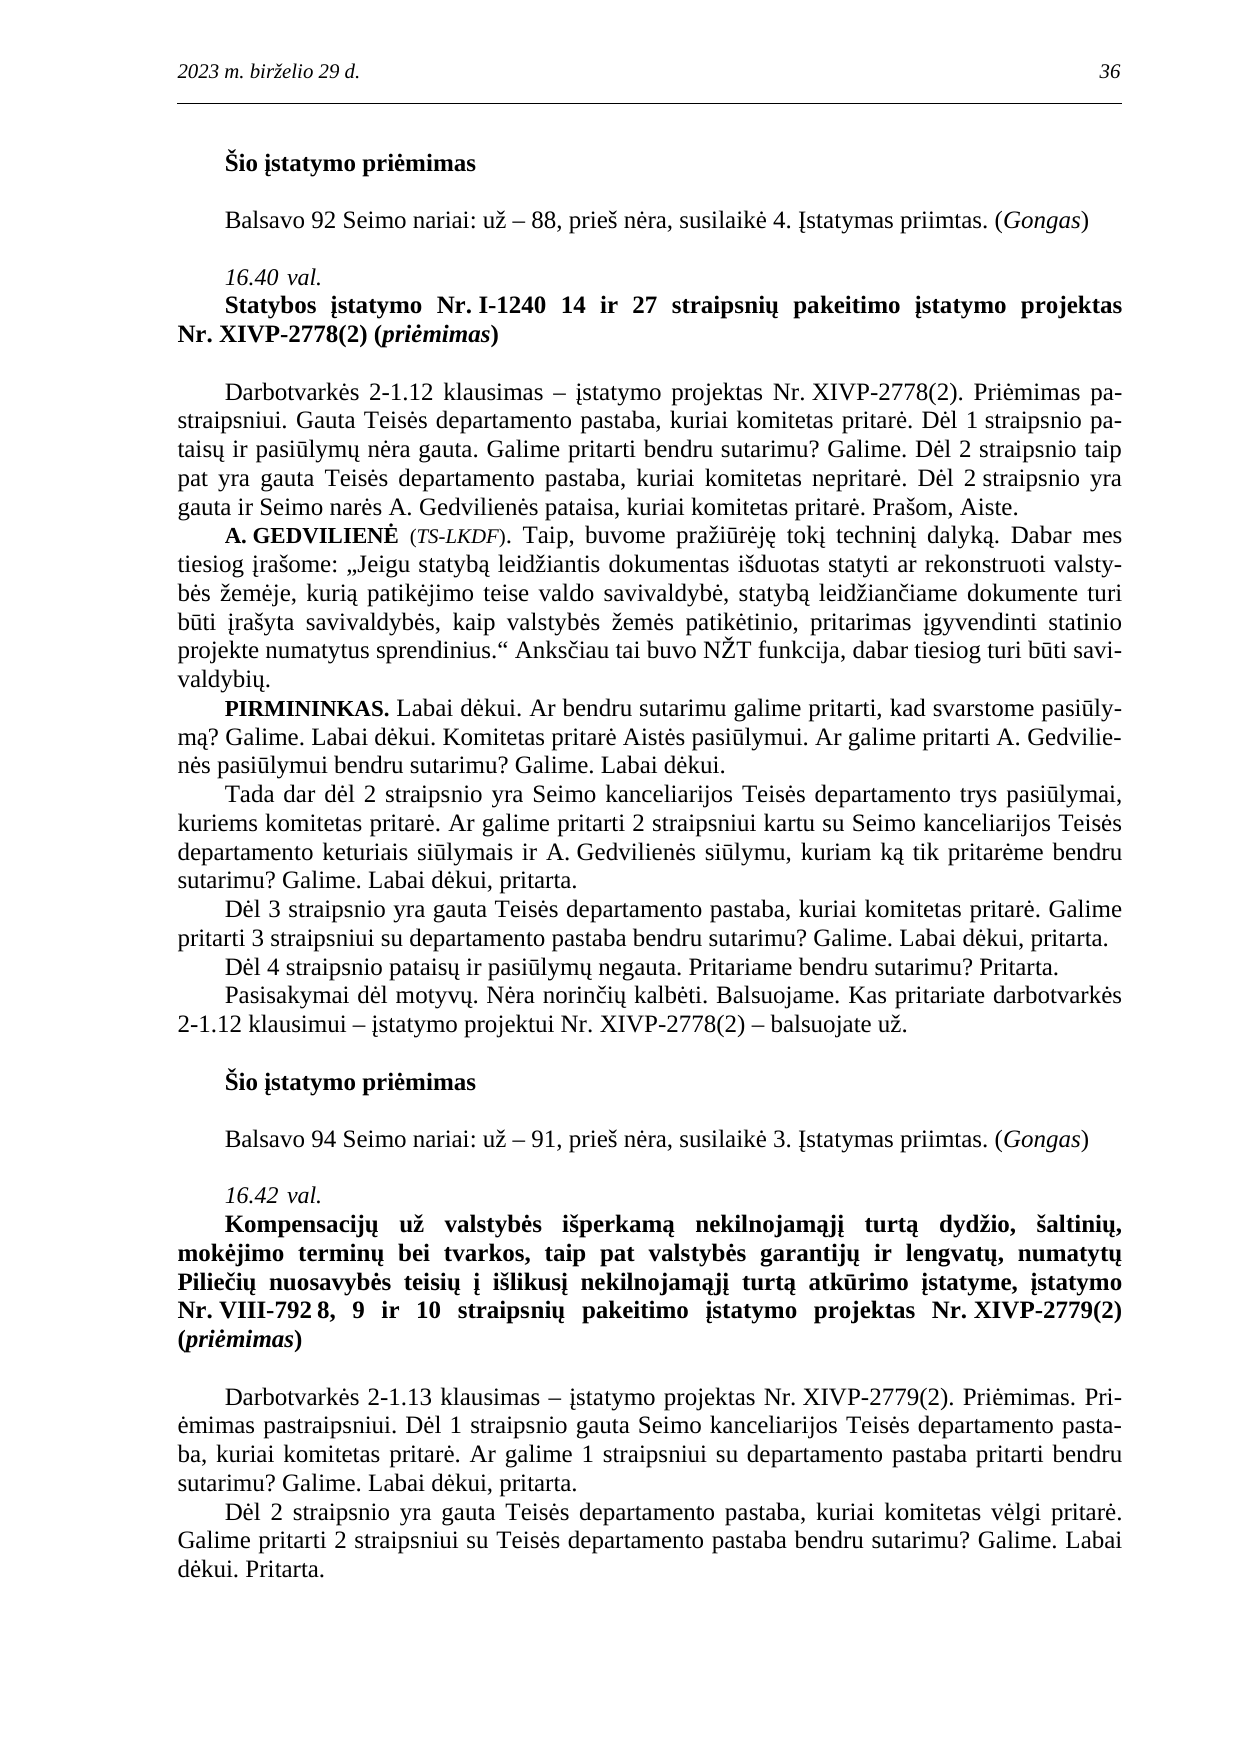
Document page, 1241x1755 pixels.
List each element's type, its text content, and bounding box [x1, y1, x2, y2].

text PIRMININKAS. La­bai dė­kui. Ar ben­dru su­ta­ri­mu ga­li­me pri­tar­ti, kad svars­to­me pa­siū­ly­mą? Ga­li­me. La­bai dė­kui. Ko­mi­te­tas pri­ta­rė Ais­tės pa­siū­ly­mui. Ar ga­li­me pri­tar­ti A. Ged­vi­lie­nės pa­siū­ly­mui ben­dru su­ta­ri­mu? Ga­li­me. La­bai dė­kui. [177, 693, 1122, 779]
text Dėl 4 straips­nio pa­tai­sų ir pa­siū­ly­mų ne­gau­ta. Pri­ta­ri­ame ben­dru su­ta­ri­mu? Pri­tar­ta. [177, 952, 1122, 980]
text 16.40 val. [224, 263, 1122, 290]
text Ta­da dar dėl 2 straips­nio yra Sei­mo kan­ce­lia­ri­jos Tei­sės de­par­ta­men­to trys pa­siū­ly­mai, ku­riems ko­mi­te­tas pri­ta­rė. Ar ga­li­me pri­tar­ti 2 straips­niui kar­tu su Sei­mo kan­ce­lia­ri­jos Tei­sės de­par­ta­men­to ke­tu­riais siū­ly­mais ir A. Ged­vi­lie­nės siū­ly­mu, ku­riam ką tik prit­arė­me ben­dru su­ta­ri­mu? Ga­li­me. La­bai dė­kui, pri­tar­ta. [177, 779, 1122, 894]
text Kom­pen­sa­ci­jų už vals­ty­bės iš­per­ka­mą ne­kil­no­ja­mą­jį tur­tą dy­džio, šal­ti­nių, mokėjimo ter­mi­nų bei tvar­kos, taip pat vals­ty­bės ga­ran­ti­jų ir leng­va­tų, nu­ma­ty­tų Piliečių nuo­sa­vy­bės tei­sių į iš­li­ku­sį ne­kil­no­ja­mą­jį tur­tą at­kū­ri­mo įsta­ty­me, įsta­ty­mo Nr. VIII-792 8, 9 ir 10 straips­nių pa­kei­ti­mo įsta­ty­mo pro­jek­tas Nr. XIVP-2779(2) (priėmi­mas) [177, 1209, 1122, 1353]
text Dar­bo­tvarkės 2-1.13 klau­si­mas – įsta­ty­mo pro­jek­tas Nr. XIVP-2779(2). Pri­ėmi­mas. Pri­ėmi­mas pa­straips­niui. Dėl 1 straips­nio gau­ta Sei­mo kan­ce­lia­ri­jos Tei­sės de­par­ta­men­to pa­sta­ba, ku­riai ko­mi­te­tas pri­ta­rė. Ar ga­li­me 1 straips­niui su de­par­ta­men­to pa­sta­ba pri­tar­ti ben­dru su­ta­ri­mu? Ga­li­me. La­bai dė­kui, pri­tar­ta. [177, 1382, 1122, 1497]
text Bal­sa­vo 94 Sei­mo na­riai: už – 91, prieš nė­ra, su­si­lai­kė 3. Įsta­ty­mas pri­im­tas. (Gon­gas) [177, 1124, 1122, 1153]
text Dėl 3 straips­nio yra gau­ta Tei­sės de­par­ta­men­to pa­sta­ba, ku­riai ko­mi­te­tas pri­ta­rė. Ga­li­me pri­tar­ti 3 straips­niui su de­par­ta­men­to pa­sta­ba ben­dru su­ta­ri­mu? Ga­li­me. La­bai dė­kui, pri­tar­ta. [177, 894, 1122, 952]
text Šio įsta­ty­mo pri­ėmi­mas [177, 1067, 1122, 1095]
text Bal­sa­vo 92 Sei­mo na­riai: už – 88, prieš nė­ra, su­si­lai­kė 4. Įsta­ty­mas pri­im­tas. (Gon­gas) [177, 205, 1122, 234]
text Šio įsta­ty­mo pri­ėmi­mas [177, 148, 1122, 176]
text 16.42 val. [224, 1182, 1122, 1209]
text Sta­ty­bos įsta­ty­mo Nr. I-1240 14 ir 27 straips­nių pa­kei­ti­mo įsta­ty­mo pro­jek­tas Nr. XIVP-2778(2) (pri­ėmi­mas) [177, 290, 1122, 348]
text A. GEDVILIENĖ (TS-LKDF). Taip, bu­vo­me pra­žiū­rė­ję to­kį tech­ni­nį da­ly­ką. Da­bar mes tie­siog įra­šo­me: „Jei­gu sta­ty­bą lei­džian­tis do­ku­men­tas iš­duo­tas sta­ty­ti ar re­konst­ruo­ti vals­ty­bės že­mė­je, ku­rią pa­ti­kė­ji­mo tei­se val­do sa­vi­val­dy­bė, sta­ty­bą lei­džian­čia­me do­ku­men­te tu­ri bū­ti įra­šy­ta sa­vi­val­dy­bės, kaip vals­ty­bės že­mės pa­ti­kė­ti­nio, pri­ta­ri­mas įgy­ven­din­ti sta­ti­nio pro­jek­te nu­ma­ty­tus spren­di­nius.“ Anks­čiau tai bu­vo NŽT funk­ci­ja, da­bar tie­siog tu­ri bū­ti sa­vi­val­dy­bių. [177, 520, 1122, 693]
text Dėl 2 straips­nio yra gau­ta Tei­sės de­par­ta­men­to pa­sta­ba, ku­riai ko­mi­te­tas vėl­gi pri­ta­rė. Ga­li­me pri­tar­ti 2 straips­niui su Tei­sės de­par­ta­men­to pa­sta­ba ben­dru su­ta­ri­mu? Ga­li­me. La­bai dė­kui. Pri­tar­ta. [177, 1497, 1122, 1583]
text Dar­bo­tvarkės 2-1.12 klau­si­mas – įsta­ty­mo pro­jek­tas Nr. XIVP-2778(2). Pri­ėmi­mas pa­straips­niui. Gau­ta Tei­sės de­par­ta­men­to pa­sta­ba, ku­riai ko­mi­te­tas pri­ta­rė. Dėl 1 straips­nio pa­tai­sų ir pa­siū­ly­mų nė­ra gau­ta. Ga­li­me pri­tar­ti ben­dru su­ta­ri­mu? Ga­li­me. Dėl 2 straips­nio taip pat yra gau­ta Tei­sės de­par­ta­men­to pa­sta­ba, ku­riai ko­mi­te­tas ne­pri­ta­rė. Dėl 2 straips­nio yra gau­ta ir Sei­mo na­rės A. Ged­vi­lie­nės pa­tai­sa, ku­riai ko­mi­te­tas pri­ta­rė. Pra­šom, Ais­te. [177, 377, 1122, 520]
text Pa­si­sa­ky­mai dėl mo­ty­vų. Nė­ra no­rin­čių kal­bė­ti. Bal­suo­ja­me. Kas pri­ta­ria­te dar­bo­tvarkės 2-1.12 klau­si­mui – įsta­ty­mo pro­jek­tui Nr. XIVP-2778(2) – bal­suo­ja­te už. [177, 980, 1122, 1038]
